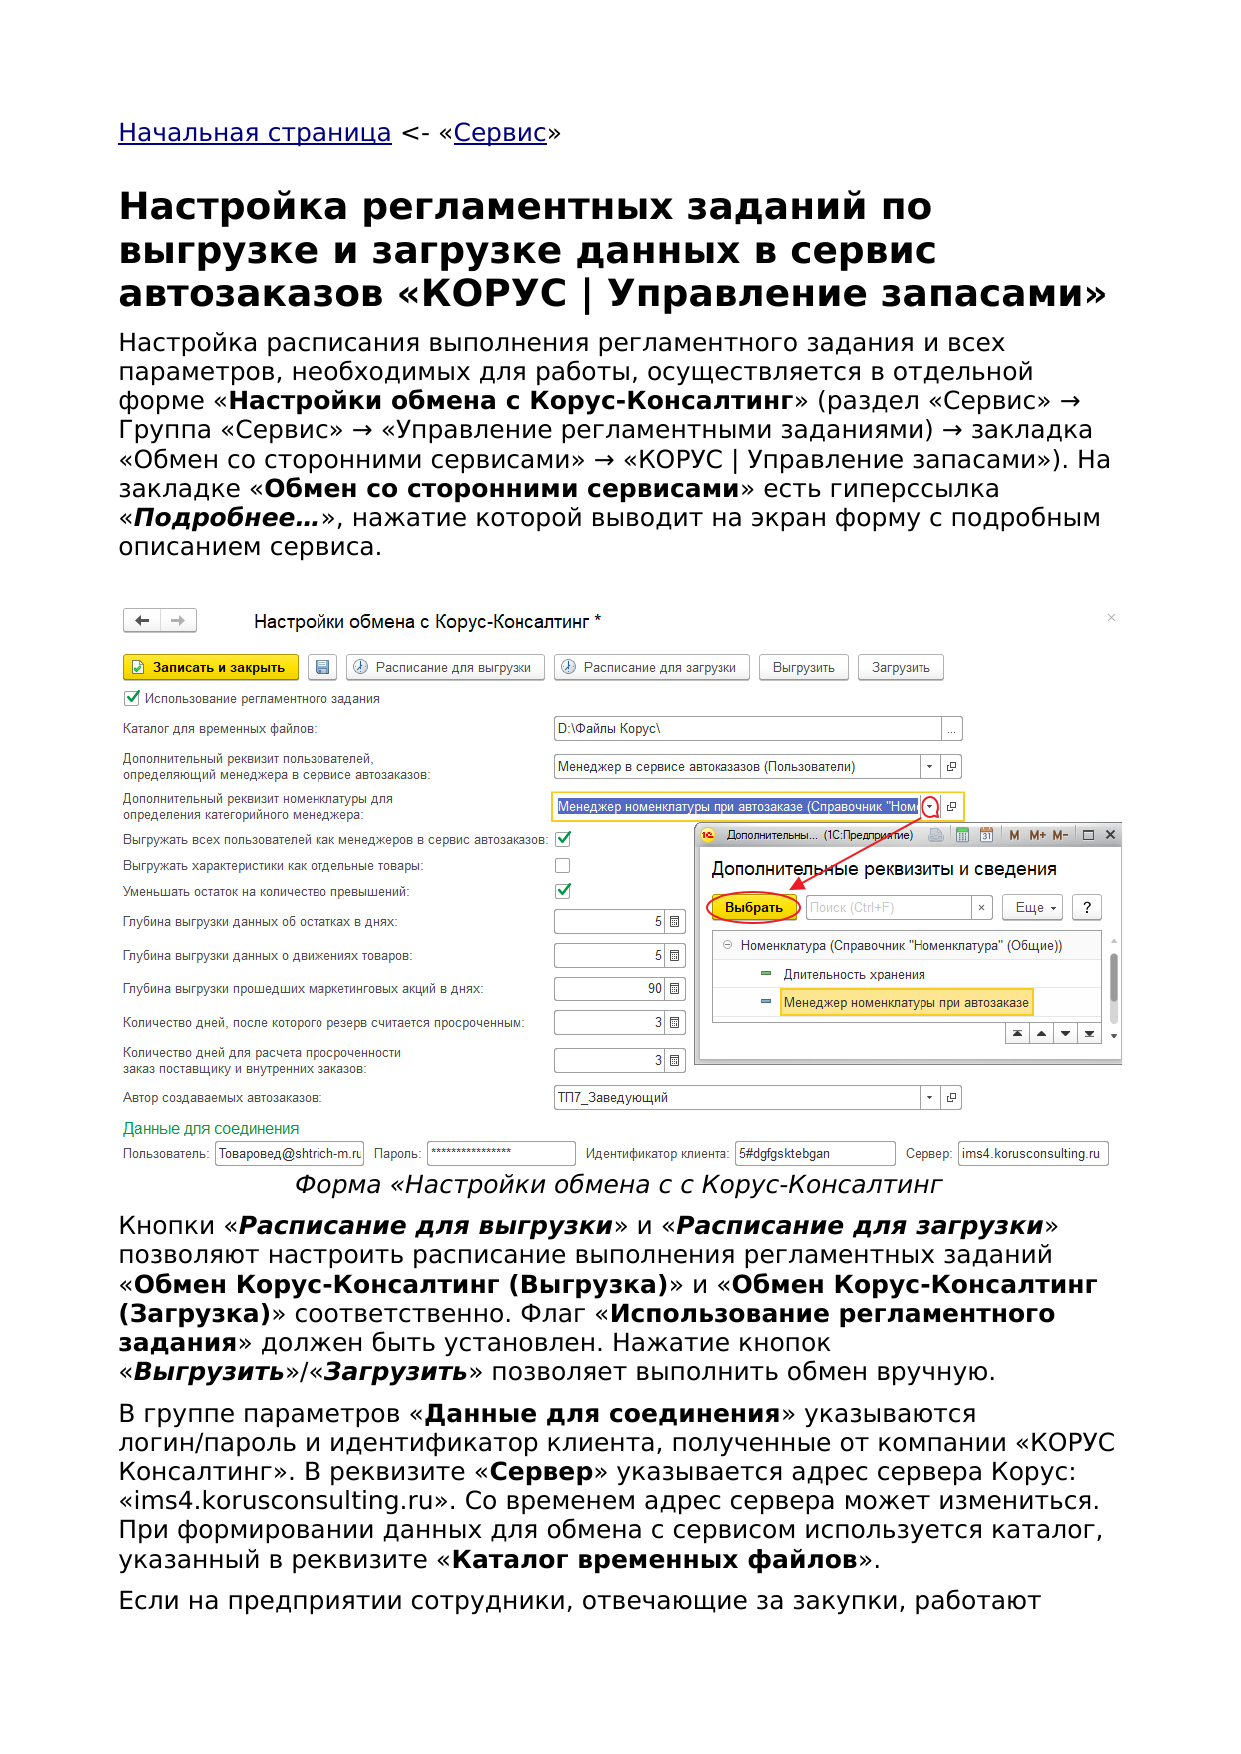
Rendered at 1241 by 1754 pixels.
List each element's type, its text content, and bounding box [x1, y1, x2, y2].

picture [118, 603, 1123, 1170]
text Настройка расписания выполнения регламентного задания и всех параметров, необходимых для работы, осуществляется в отдельной форме «Настройки обмена с Корус-Консалтинг» (раздел «Сервис» → Группа «Сервис» → «Управление регламентными заданиями) → закладка «Обмен со сторонними сервисами» → «КОРУС | Управление запасами»). На закладке «Обмен со сторонними сервисами» есть гиперссылка «Подробнее…», нажатие которой выводит на экран форму с подробным описанием сервиса. [118, 328, 1122, 603]
text Если на предприятии сотрудники, отвечающие за закупки, работают [118, 1586, 1122, 1616]
text В группе параметров «Данные для соединения» указываются логин/пароль и идентификатор клиента, полученные от компании «КОРУС Консалтинг». В реквизите «Сервер» указывается адрес сервера Корус: «ims4.korusconsulting.ru». Со временем адрес сервера может измениться. При формировании данных для обмена с сервисом используется каталог, указанный в реквизите «Каталог временных файлов». [118, 1399, 1122, 1574]
subtitle Настройка регламентных заданий по выгрузке и загрузке данных в сервис автозаказов «КОРУС | Управление запасами» [118, 185, 1122, 316]
text Начальная страница <- «Сервис» [118, 118, 1122, 147]
text Форма «Настройки обмена с с Корус-Консалтинг [118, 1170, 1122, 1199]
text Кнопки «Расписание для выгрузки» и «Расписание для загрузки» позволяют настроить расписание выполнения регламентных заданий «Обмен Корус-Консалтинг (Выгрузка)» и «Обмен Корус-Консалтинг (Загрузка)» соответственно. Флаг «Использование регламентного задания» должен быть установлен. Нажатие кнопок «Выгрузить»/«Загрузить» позволяет выполнить обмен вручную. [118, 1211, 1122, 1386]
